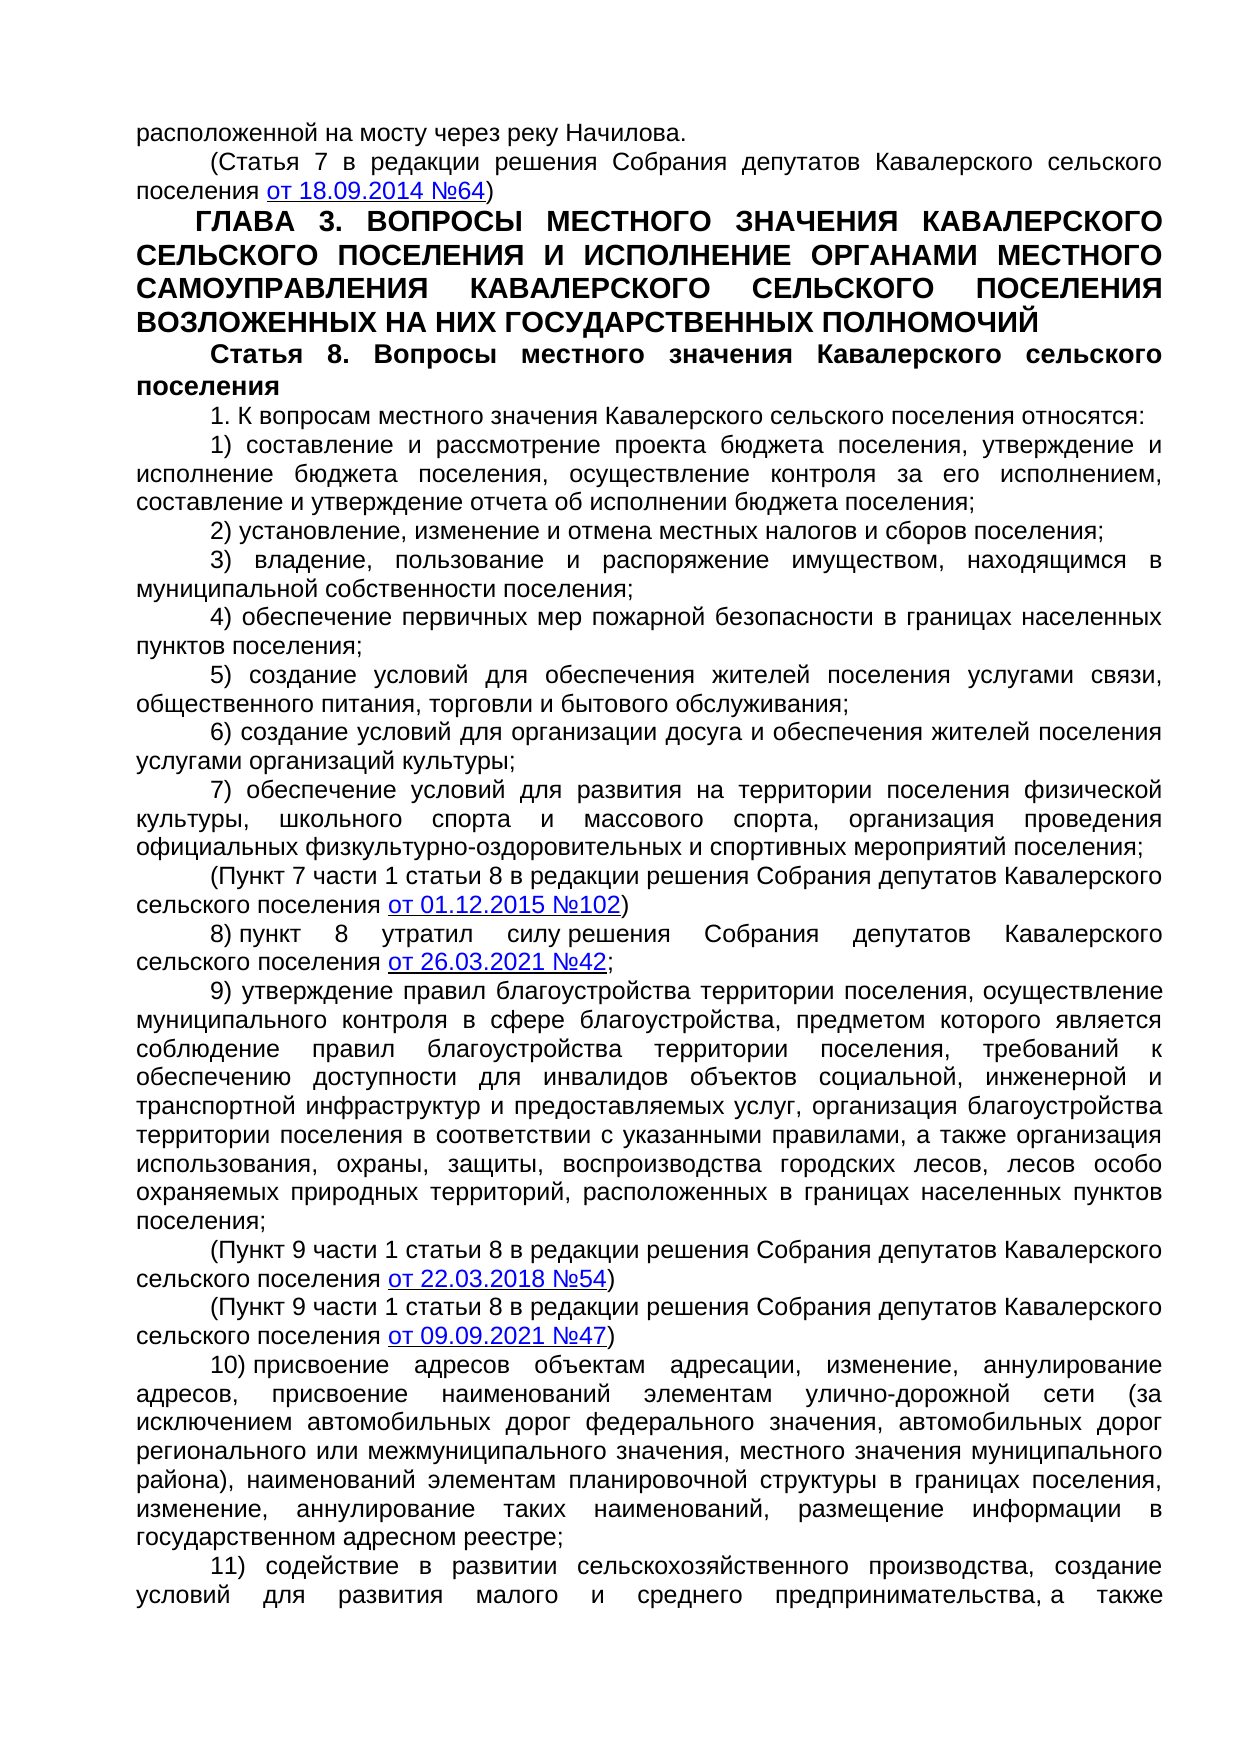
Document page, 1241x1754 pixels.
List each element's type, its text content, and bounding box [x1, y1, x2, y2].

text ГЛАВА 3. ВОПРОСЫ МЕСТНОГО ЗНАЧЕНИЯ КАВАЛЕРСКОГО СЕЛЬСКОГО ПОСЕЛЕНИЯ И ИСПОЛНЕНИЕ ОРГАНАМИ МЕСТНОГО САМОУПРАВЛЕНИЯ КАВАЛЕРСКОГО СЕЛЬСКОГО ПОСЕЛЕНИЯ ВОЗЛОЖЕННЫХ НА НИХ ГОСУДАРСТВЕННЫХ ПОЛНОМОЧИЙ [136, 204, 1163, 338]
text Статья 8. Вопросы местного значения Кавалерского сельского поселения [136, 338, 1163, 401]
text 11) содействие в развитии сельскохозяйственного производства, создание условий для развития малого и среднего предпринимательства, а также [136, 1551, 1163, 1608]
text 6) создание условий для организации досуга и обеспечения жителей поселения услугами организаций культуры; [136, 717, 1163, 775]
text 3) владение, пользование и распоряжение имуществом, находящимся в муниципальной собственности поселения; [136, 545, 1163, 602]
text (Статья 7 в редакции решения Собрания депутатов Кавалерского сельского поселения от 18.09.2014 №64) [136, 147, 1163, 204]
text расположенной на мосту через реку Начилова. [136, 118, 1163, 147]
text 9) утверждение правил благоустройства территории поселения, осуществление муниципального контроля в сфере благоустройства, предметом которого является соблюдение правил благоустройства территории поселения, требований к обеспечению доступности для инвалидов объектов социальной, инженерной и транспортной инфраструктур и предоставляемых услуг, организация благоустройства территории поселения в соответствии с указанными правилами, а также организация использования, охраны, защиты, воспроизводства городских лесов, лесов особо охраняемых природных территорий, расположенных в границах населенных пунктов поселения; [136, 976, 1163, 1235]
text (Пункт 9 части 1 статьи 8 в редакции решения Собрания депутатов Кавалерского сельского поселения от 22.03.2018 №54) [136, 1235, 1163, 1292]
text 10) присвоение адресов объектам адресации, изменение, аннулирование адресов, присвоение наименований элементам улично-дорожной сети (за исключением автомобильных дорог федерального значения, автомобильных дорог регионального или межмуниципального значения, местного значения муниципального района), наименований элементам планировочной структуры в границах поселения, изменение, аннулирование таких наименований, размещение информации в государственном адресном реестре; [136, 1350, 1163, 1551]
text 1) составление и рассмотрение проекта бюджета поселения, утверждение и исполнение бюджета поселения, осуществление контроля за его исполнением, составление и утверждение отчета об исполнении бюджета поселения; [136, 430, 1163, 516]
text (Пункт 9 части 1 статьи 8 в редакции решения Собрания депутатов Кавалерского сельского поселения от 09.09.2021 №47) [136, 1292, 1163, 1350]
text 4) обеспечение первичных мер пожарной безопасности в границах населенных пунктов поселения; [136, 602, 1163, 660]
text 1. К вопросам местного значения Кавалерского сельского поселения относятся: [136, 401, 1163, 430]
text 2) установление, изменение и отмена местных налогов и сборов поселения; [136, 516, 1163, 545]
text 8) пункт 8 утратил силу решения Собрания депутатов Кавалерского сельского поселения от 26.03.2021 №42; [136, 918, 1163, 976]
text 5) создание условий для обеспечения жителей поселения услугами связи, общественного питания, торговли и бытового обслуживания; [136, 660, 1163, 717]
text 7) обеспечение условий для развития на территории поселения физической культуры, школьного спорта и массового спорта, организация проведения официальных физкультурно-оздоровительных и спортивных мероприятий поселения; [136, 775, 1163, 861]
text (Пункт 7 части 1 статьи 8 в редакции решения Собрания депутатов Кавалерского сельского поселения от 01.12.2015 №102) [136, 861, 1163, 918]
